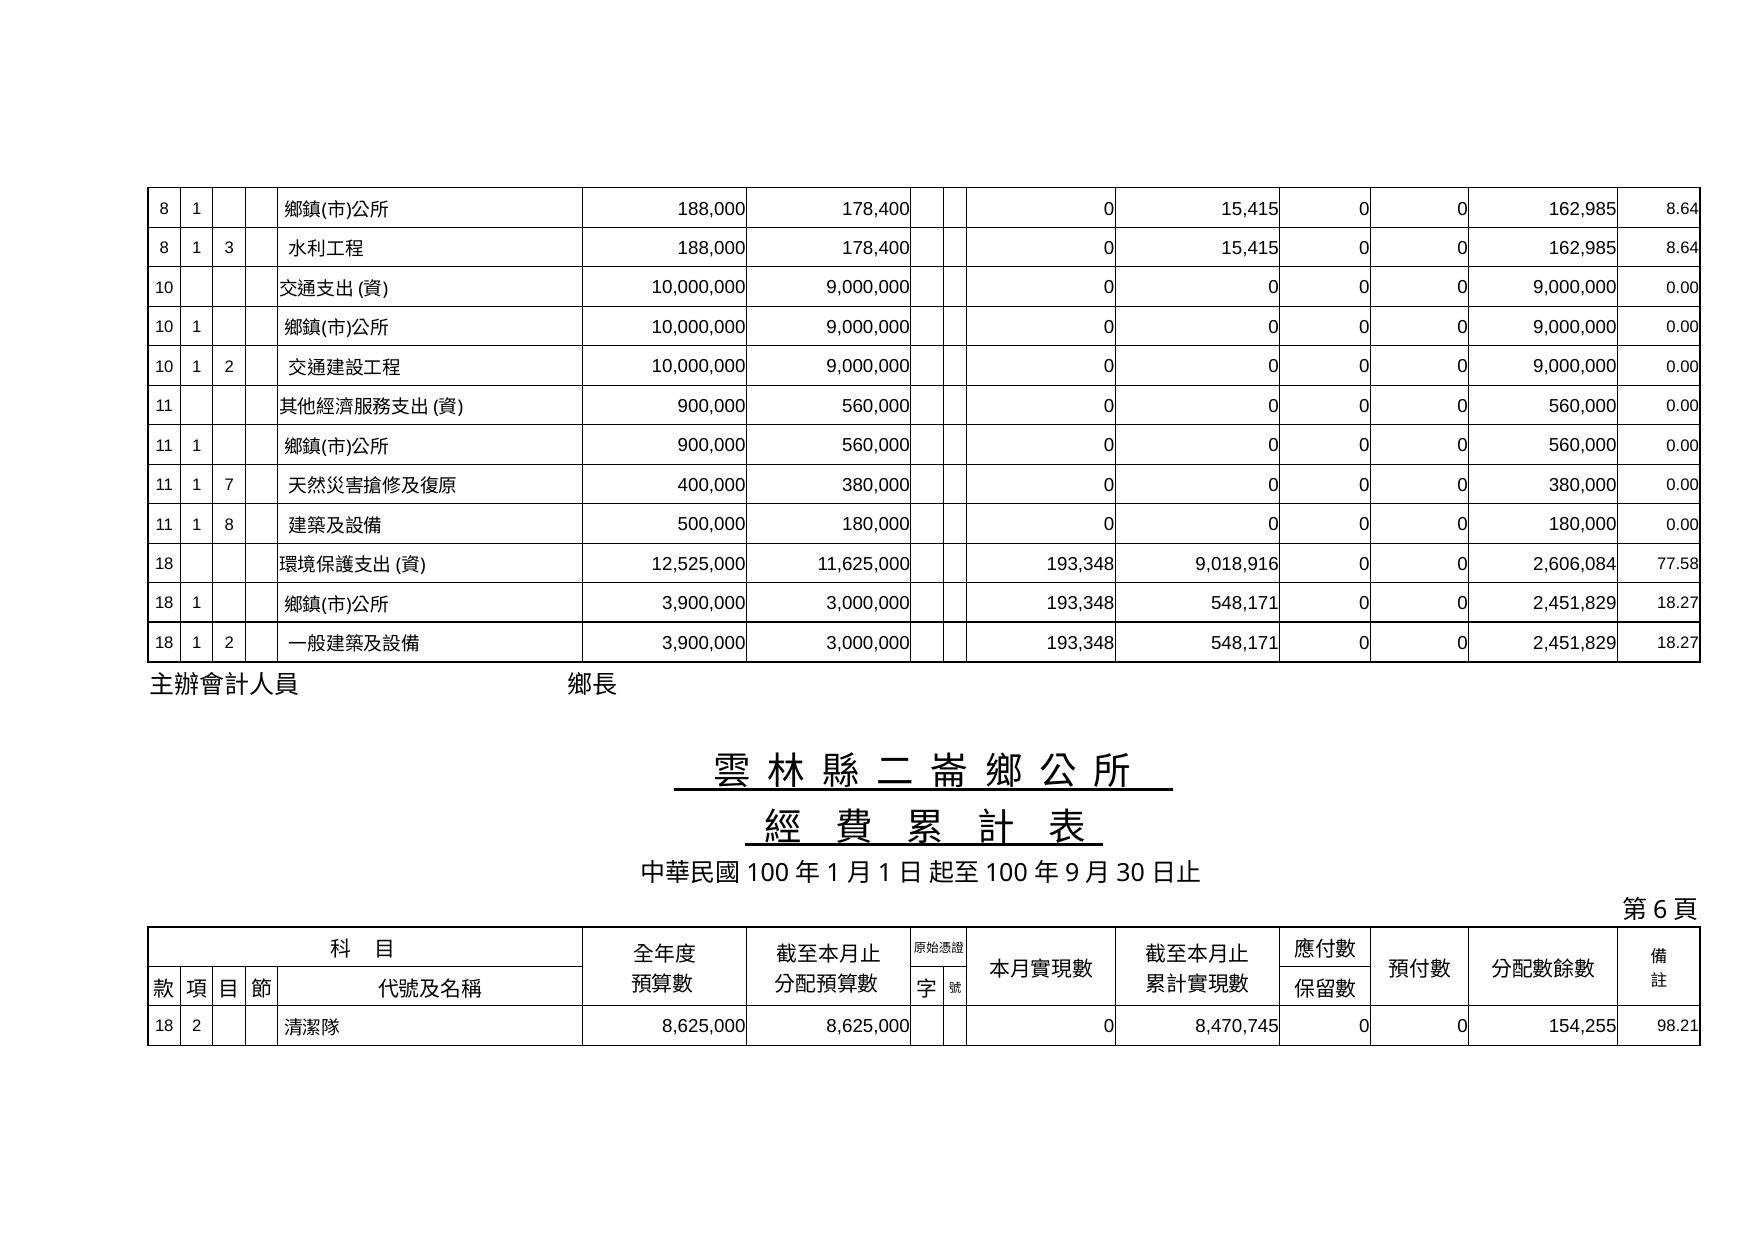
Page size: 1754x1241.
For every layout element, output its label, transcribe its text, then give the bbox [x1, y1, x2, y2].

table_cell [911, 465, 943, 503]
table_cell [213, 425, 245, 463]
table_cell 154,255 [1469, 1006, 1617, 1044]
table_cell [944, 188, 966, 227]
table_cell 0 [1280, 544, 1370, 582]
table_cell 18 [149, 583, 180, 621]
table_cell 9,000,000 [1469, 307, 1617, 345]
table_cell 560,000 [1469, 425, 1617, 463]
table_cell 11 [149, 386, 180, 424]
table_cell 保留數 [1280, 967, 1370, 1005]
table_cell 0 [967, 346, 1115, 384]
table_cell 193,348 [967, 544, 1115, 582]
table_cell 截至本月止 分配預算數 [747, 928, 910, 1005]
table_cell 分配數餘數 [1469, 928, 1617, 1005]
table_cell 560,000 [747, 386, 910, 424]
table_cell 400,000 [583, 465, 746, 503]
table_cell 193,348 [967, 623, 1115, 661]
table_cell 0 [1280, 228, 1370, 266]
table_cell 9,000,000 [747, 307, 910, 345]
table_cell 鄉鎮(市)公所 [278, 307, 582, 345]
table_cell 9,018,916 [1116, 544, 1279, 582]
table_cell 第 6 頁 [911, 889, 1700, 926]
table_cell 0.00 [1618, 307, 1699, 345]
table_cell [911, 1006, 943, 1044]
table_cell [911, 267, 943, 306]
table_cell 9,000,000 [747, 267, 910, 306]
table_cell 應付數 [1280, 928, 1370, 966]
table_cell 天然災害搶修及復原 [278, 465, 582, 503]
table_cell 98.21 [1618, 1006, 1699, 1044]
table_cell [944, 504, 966, 542]
table_cell 1 [181, 346, 212, 384]
table_cell [213, 307, 245, 345]
table_cell 0 [1371, 425, 1468, 463]
table_cell 2 [213, 623, 245, 661]
table_cell 0 [1371, 267, 1468, 306]
table_cell 15,415 [1116, 228, 1279, 266]
table_cell [181, 544, 212, 582]
table_cell 水利工程 [278, 228, 582, 266]
table_cell 鄉鎮(市)公所 [278, 425, 582, 463]
table_cell [246, 386, 277, 424]
table_cell 9,000,000 [1469, 346, 1617, 384]
table_cell [911, 307, 943, 345]
table_cell 雲 林 縣 二 崙 鄉 公 所 [148, 740, 1700, 796]
table_cell 0 [1280, 504, 1370, 542]
table_cell 180,000 [1469, 504, 1617, 542]
table_cell [246, 1006, 277, 1044]
table_cell [246, 307, 277, 345]
table_cell 15,415 [1116, 188, 1279, 227]
table_cell 建築及設備 [278, 504, 582, 542]
table_cell 0 [967, 1006, 1115, 1044]
table_cell [911, 583, 943, 621]
table_cell [911, 346, 943, 384]
table_cell 10 [149, 307, 180, 345]
table_cell 178,400 [747, 228, 910, 266]
table_cell 0 [1371, 228, 1468, 266]
table_cell 0.00 [1618, 346, 1699, 384]
table_cell 1 [181, 228, 212, 266]
table_cell [911, 504, 943, 542]
table_cell 0 [1116, 465, 1279, 503]
table_cell [213, 386, 245, 424]
table_cell [246, 267, 277, 306]
table_cell 0 [1280, 583, 1370, 621]
table_cell [181, 267, 212, 306]
table_cell 193,348 [967, 583, 1115, 621]
table_cell 162,985 [1469, 228, 1617, 266]
table_cell 8.64 [1618, 188, 1699, 227]
table_cell 項 [181, 967, 212, 1005]
table_cell 0.00 [1618, 425, 1699, 463]
table_cell 8 [149, 188, 180, 227]
table_cell 鄉鎮(市)公所 [278, 583, 582, 621]
table_cell 2 [213, 346, 245, 384]
table_cell 8,625,000 [747, 1006, 910, 1044]
table_cell 0 [1371, 188, 1468, 227]
table_cell 0.00 [1618, 465, 1699, 503]
table_cell [944, 465, 966, 503]
table_cell 0 [967, 307, 1115, 345]
table_cell 0 [1116, 386, 1279, 424]
table_cell 0 [1371, 465, 1468, 503]
table_cell 12,525,000 [583, 544, 746, 582]
table_cell [246, 228, 277, 266]
table_cell 900,000 [583, 386, 746, 424]
table_cell 9,000,000 [747, 346, 910, 384]
table_cell 字 [911, 967, 943, 1005]
table_cell 560,000 [1469, 386, 1617, 424]
table_cell [911, 544, 943, 582]
table_cell 3,900,000 [583, 583, 746, 621]
table_cell 8,625,000 [583, 1006, 746, 1044]
table_cell 0 [1280, 267, 1370, 306]
table_cell 380,000 [1469, 465, 1617, 503]
table_cell [944, 623, 966, 661]
table_cell 3,000,000 [747, 583, 910, 621]
table_cell 10 [149, 346, 180, 384]
table_cell 8 [149, 228, 180, 266]
table_cell 10,000,000 [583, 346, 746, 384]
table_cell 0 [967, 228, 1115, 266]
table_cell 主辦會計人員 鄉長 [148, 663, 1700, 701]
table_cell 180,000 [747, 504, 910, 542]
table_cell 0 [1371, 1006, 1468, 1044]
table_cell 節 [246, 967, 277, 1005]
table_cell 0 [1116, 346, 1279, 384]
table_cell 18 [149, 1006, 180, 1044]
table_cell 18 [149, 544, 180, 582]
table_cell 900,000 [583, 425, 746, 463]
table_cell 中華民國 100 年 1 月 1 日 起至 100 年 9 月 30 日止 [148, 851, 1700, 888]
table_cell 截至本月止 累計實現數 [1116, 928, 1279, 1005]
table_cell 交通支出 (資) [278, 267, 582, 306]
table_cell 500,000 [583, 504, 746, 542]
table_cell 原始憑證 [911, 928, 966, 966]
table_cell 8.64 [1618, 228, 1699, 266]
table_cell 18.27 [1618, 583, 1699, 621]
table_cell 188,000 [583, 188, 746, 227]
table_cell 預付數 [1371, 928, 1468, 1005]
table_cell 目 [213, 967, 245, 1005]
table_cell 0 [1280, 465, 1370, 503]
table_cell 0 [1280, 307, 1370, 345]
table_cell 3,000,000 [747, 623, 910, 661]
table_cell [246, 465, 277, 503]
table_cell 0 [967, 465, 1115, 503]
table_cell 備 註 [1618, 928, 1699, 1005]
table_cell [213, 583, 245, 621]
table_cell 1 [181, 465, 212, 503]
table_cell [213, 544, 245, 582]
table_cell 0 [1116, 425, 1279, 463]
table_cell 11 [149, 425, 180, 463]
table_cell 0.00 [1618, 504, 1699, 542]
table_cell 162,985 [1469, 188, 1617, 227]
table_cell 8 [213, 504, 245, 542]
table_cell 2,606,084 [1469, 544, 1617, 582]
table_cell [213, 1006, 245, 1044]
table_cell 548,171 [1116, 623, 1279, 661]
table_cell 0 [1116, 504, 1279, 542]
table_cell 560,000 [747, 425, 910, 463]
table_cell [911, 228, 943, 266]
table_cell 0 [1371, 623, 1468, 661]
table_cell [181, 386, 212, 424]
table_cell 1 [181, 425, 212, 463]
table_cell 0 [1371, 544, 1468, 582]
table_cell 0 [1371, 307, 1468, 345]
table_cell 1 [181, 188, 212, 227]
table_cell 0 [1371, 583, 1468, 621]
table_cell [944, 583, 966, 621]
table_cell 1 [181, 583, 212, 621]
table_cell 0 [967, 425, 1115, 463]
table_cell 18 [149, 623, 180, 661]
table_cell 10,000,000 [583, 267, 746, 306]
table_cell [911, 425, 943, 463]
table_cell [213, 188, 245, 227]
table_cell 清潔隊 [278, 1006, 582, 1044]
table_cell 款 [149, 967, 180, 1005]
table_cell 8,470,745 [1116, 1006, 1279, 1044]
table_cell 11 [149, 504, 180, 542]
table_cell 1 [181, 307, 212, 345]
table_cell 3,900,000 [583, 623, 746, 661]
table_cell 0 [1371, 346, 1468, 384]
table_cell 3 [213, 228, 245, 266]
table_cell [944, 386, 966, 424]
table_cell [246, 623, 277, 661]
table_cell [944, 228, 966, 266]
table_cell [246, 544, 277, 582]
table_cell 0 [1116, 267, 1279, 306]
table_cell 0 [1280, 386, 1370, 424]
table_cell [911, 188, 943, 227]
table_cell 11,625,000 [747, 544, 910, 582]
table_cell 交通建設工程 [278, 346, 582, 384]
table_cell [246, 583, 277, 621]
table_cell [246, 504, 277, 542]
table_cell [944, 267, 966, 306]
table_cell 7 [213, 465, 245, 503]
table_cell 2,451,829 [1469, 623, 1617, 661]
table_cell 380,000 [747, 465, 910, 503]
table_cell [246, 346, 277, 384]
table_cell 0 [1280, 1006, 1370, 1044]
table_cell 科 目 [149, 928, 582, 966]
table_cell 環境保護支出 (資) [278, 544, 582, 582]
table_cell 77.58 [1618, 544, 1699, 582]
table_cell 548,171 [1116, 583, 1279, 621]
table_cell [911, 623, 943, 661]
table_cell 0.00 [1618, 267, 1699, 306]
table_cell 經 費 累 計 表 [148, 796, 1700, 851]
table_cell [213, 267, 245, 306]
table_cell 0 [1116, 307, 1279, 345]
table_cell 一般建築及設備 [278, 623, 582, 661]
table_cell 0 [1280, 425, 1370, 463]
table_cell 2,451,829 [1469, 583, 1617, 621]
table_cell [911, 386, 943, 424]
table_cell [148, 889, 911, 926]
table_cell [944, 346, 966, 384]
table_cell 全年度 預算數 [583, 928, 746, 1005]
table_cell 18.27 [1618, 623, 1699, 661]
table_cell 1 [181, 623, 212, 661]
table_cell 0 [1371, 504, 1468, 542]
table_cell 代號及名稱 [278, 967, 582, 1005]
table_cell 11 [149, 465, 180, 503]
table_cell [148, 701, 1700, 740]
table_cell 0 [1280, 623, 1370, 661]
table_cell [944, 307, 966, 345]
table_cell 0 [967, 504, 1115, 542]
table_cell [944, 1006, 966, 1044]
table_cell 10 [149, 267, 180, 306]
table_cell 0 [967, 267, 1115, 306]
table_cell 1 [181, 504, 212, 542]
table_cell 2 [181, 1006, 212, 1044]
table_cell 178,400 [747, 188, 910, 227]
table_cell [246, 188, 277, 227]
table_cell [944, 425, 966, 463]
table_cell 9,000,000 [1469, 267, 1617, 306]
table_cell 號 [944, 967, 966, 1005]
table_cell 0 [967, 188, 1115, 227]
table_cell 0.00 [1618, 386, 1699, 424]
table_cell [246, 425, 277, 463]
table_cell 0 [967, 386, 1115, 424]
table_cell 鄉鎮(市)公所 [278, 188, 582, 227]
table_cell [944, 544, 966, 582]
table_cell 0 [1371, 386, 1468, 424]
table_cell 其他經濟服務支出 (資) [278, 386, 582, 424]
table_cell 188,000 [583, 228, 746, 266]
table_cell 本月實現數 [967, 928, 1115, 1005]
table_cell 0 [1280, 188, 1370, 227]
table_cell 0 [1280, 346, 1370, 384]
table_cell 10,000,000 [583, 307, 746, 345]
